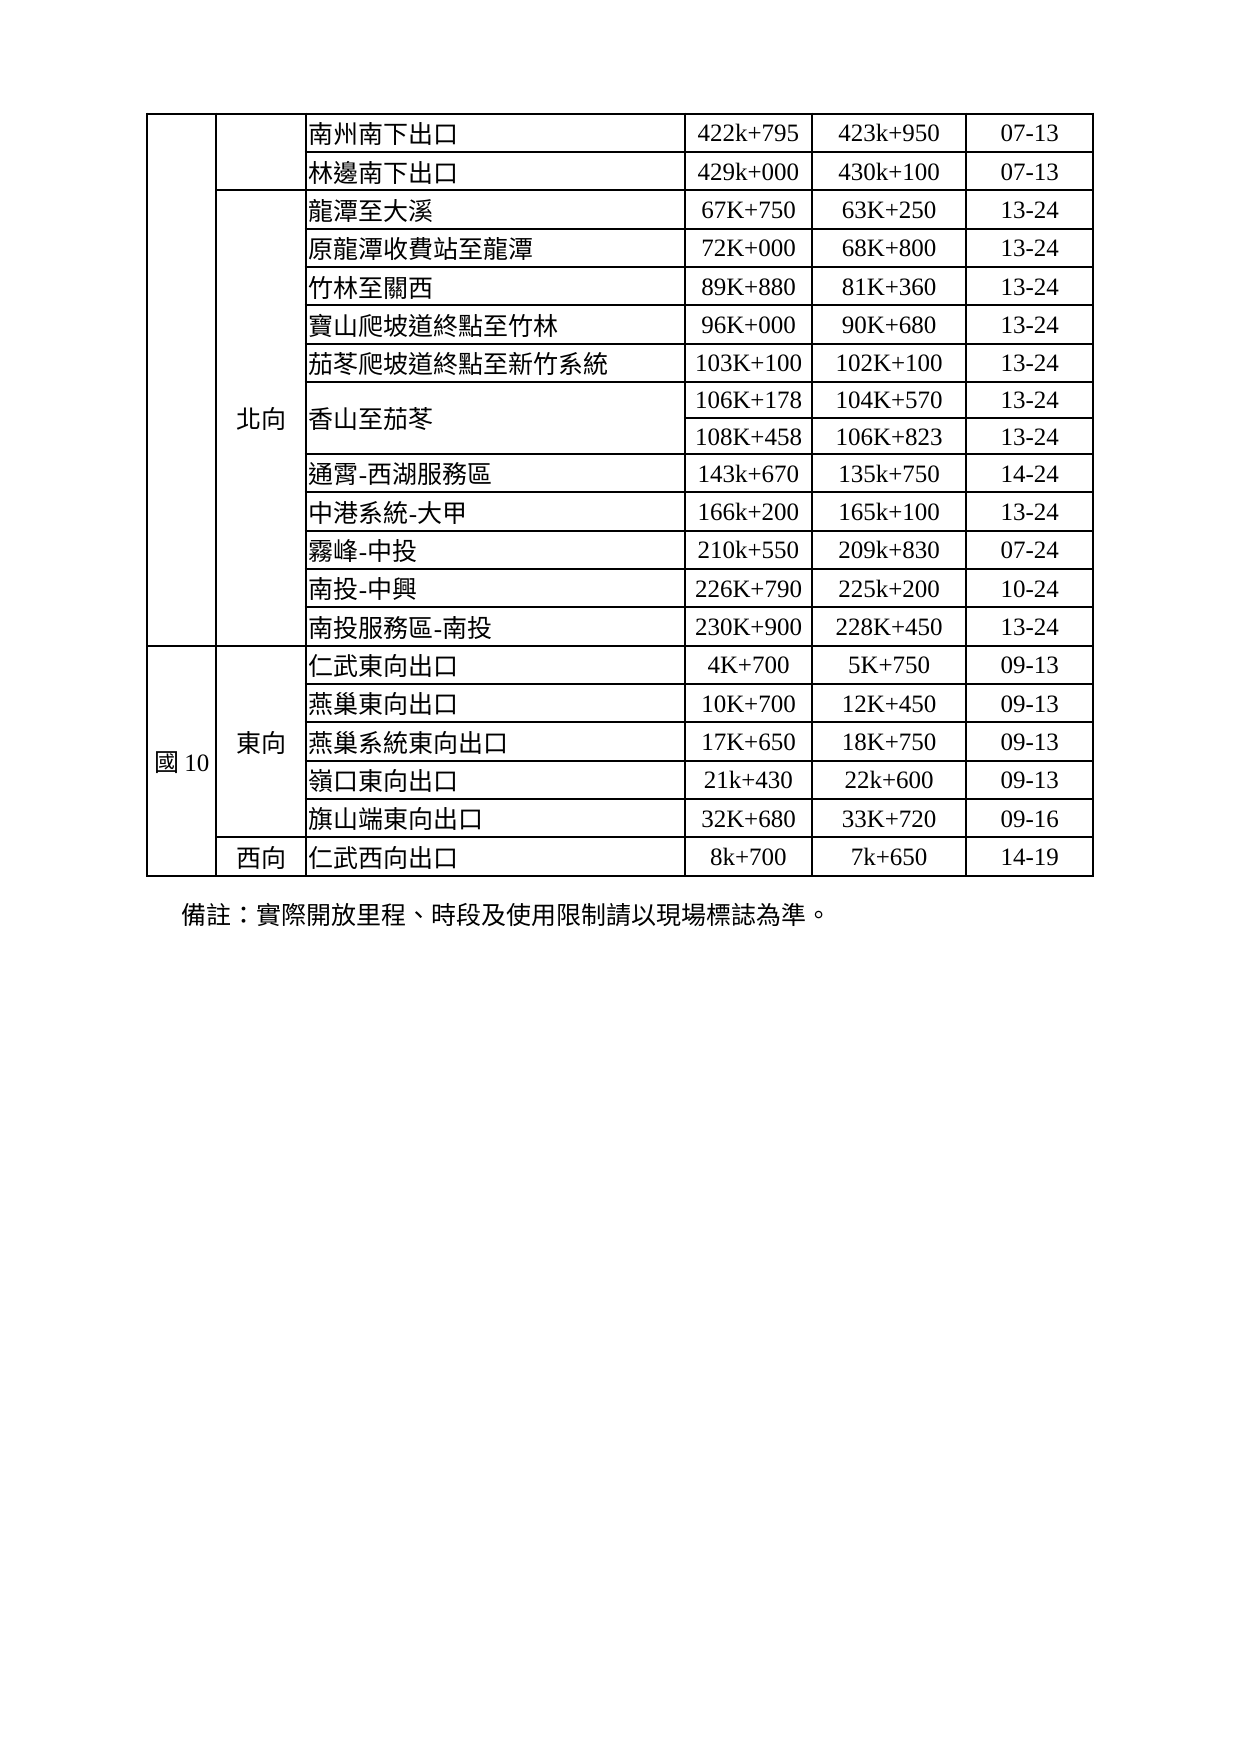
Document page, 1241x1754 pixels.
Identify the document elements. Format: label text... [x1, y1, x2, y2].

table_cell 32K+680 [686, 800, 811, 836]
table_cell 90K+680 [813, 306, 965, 343]
table_cell 143k+670 [686, 455, 811, 491]
table_cell 13-24 [967, 419, 1092, 453]
table_cell 南州南下出口 [307, 115, 684, 151]
table_cell 仁武東向出口 [307, 647, 684, 683]
table_cell 10K+700 [686, 685, 811, 721]
table_cell 通霄-西湖服務區 [307, 455, 684, 491]
table_cell 香山至茄苳 [307, 383, 684, 453]
table_cell 09-13 [967, 685, 1092, 721]
table_cell 7k+650 [813, 838, 965, 874]
table_cell 13-24 [967, 191, 1092, 228]
table_cell 寶山爬坡道終點至竹林 [307, 306, 684, 343]
table_cell 10-24 [967, 570, 1092, 606]
table_cell 東向 [217, 647, 305, 836]
table_cell 14-19 [967, 838, 1092, 874]
table_cell 07-24 [967, 532, 1092, 568]
table_cell 135k+750 [813, 455, 965, 491]
table_cell 12K+450 [813, 685, 965, 721]
table_cell [148, 115, 215, 644]
table_cell 33K+720 [813, 800, 965, 836]
table_cell 13-24 [967, 268, 1092, 304]
table_cell 13-24 [967, 345, 1092, 381]
table_cell 09-13 [967, 647, 1092, 683]
table_cell 09-13 [967, 762, 1092, 798]
table_cell 茄苳爬坡道終點至新竹系統 [307, 345, 684, 381]
table_cell 68K+800 [813, 230, 965, 266]
table_cell 106K+823 [813, 419, 965, 453]
table_cell 09-16 [967, 800, 1092, 836]
table_cell 中港系統-大甲 [307, 493, 684, 529]
table_cell 225k+200 [813, 570, 965, 606]
table_cell 原龍潭收費站至龍潭 [307, 230, 684, 266]
table_cell 林邊南下出口 [307, 153, 684, 189]
table_cell 89K+880 [686, 268, 811, 304]
table_cell 165k+100 [813, 493, 965, 529]
table_cell 63K+250 [813, 191, 965, 228]
table_cell 228K+450 [813, 608, 965, 644]
table_cell 81K+360 [813, 268, 965, 304]
table_cell 燕巢東向出口 [307, 685, 684, 721]
table_cell 17K+650 [686, 723, 811, 759]
table_cell 燕巢系統東向出口 [307, 723, 684, 759]
table_cell 14-24 [967, 455, 1092, 491]
table_cell 21k+430 [686, 762, 811, 798]
table_cell 南投-中興 [307, 570, 684, 606]
table_cell 67K+750 [686, 191, 811, 228]
table_cell 103K+100 [686, 345, 811, 381]
table_cell 8k+700 [686, 838, 811, 874]
table_cell 430k+100 [813, 153, 965, 189]
text 備註：實際開放里程、時段及使用限制請以現場標誌為準。 [182, 895, 1165, 932]
table_cell 96K+000 [686, 306, 811, 343]
table_cell 22k+600 [813, 762, 965, 798]
table_cell 南投服務區-南投 [307, 608, 684, 644]
table_cell 13-24 [967, 493, 1092, 529]
table_cell 108K+458 [686, 419, 811, 453]
table_cell 13-24 [967, 306, 1092, 343]
table_cell 423k+950 [813, 115, 965, 151]
table_cell [217, 115, 305, 189]
table_cell 230K+900 [686, 608, 811, 644]
table_cell 13-24 [967, 383, 1092, 417]
table_cell 竹林至關西 [307, 268, 684, 304]
table_cell 18K+750 [813, 723, 965, 759]
table_cell 旗山端東向出口 [307, 800, 684, 836]
table_cell 07-13 [967, 153, 1092, 189]
table_cell 13-24 [967, 608, 1092, 644]
table_cell 72K+000 [686, 230, 811, 266]
table_cell 210k+550 [686, 532, 811, 568]
table_cell 龍潭至大溪 [307, 191, 684, 228]
table_cell 嶺口東向出口 [307, 762, 684, 798]
table_cell 166k+200 [686, 493, 811, 529]
table_cell 106K+178 [686, 383, 811, 417]
table_cell 104K+570 [813, 383, 965, 417]
table_cell 西向 [217, 838, 305, 874]
table_cell 102K+100 [813, 345, 965, 381]
table_cell 422k+795 [686, 115, 811, 151]
table_cell 13-24 [967, 230, 1092, 266]
table_cell 226K+790 [686, 570, 811, 606]
table_cell 國10 [148, 647, 215, 874]
table_cell 429k+000 [686, 153, 811, 189]
table_cell 09-13 [967, 723, 1092, 759]
table_cell 仁武西向出口 [307, 838, 684, 874]
table_cell 霧峰-中投 [307, 532, 684, 568]
table_cell 北向 [217, 191, 305, 644]
table_cell 07-13 [967, 115, 1092, 151]
table_cell 5K+750 [813, 647, 965, 683]
table_cell 209k+830 [813, 532, 965, 568]
table_cell 4K+700 [686, 647, 811, 683]
